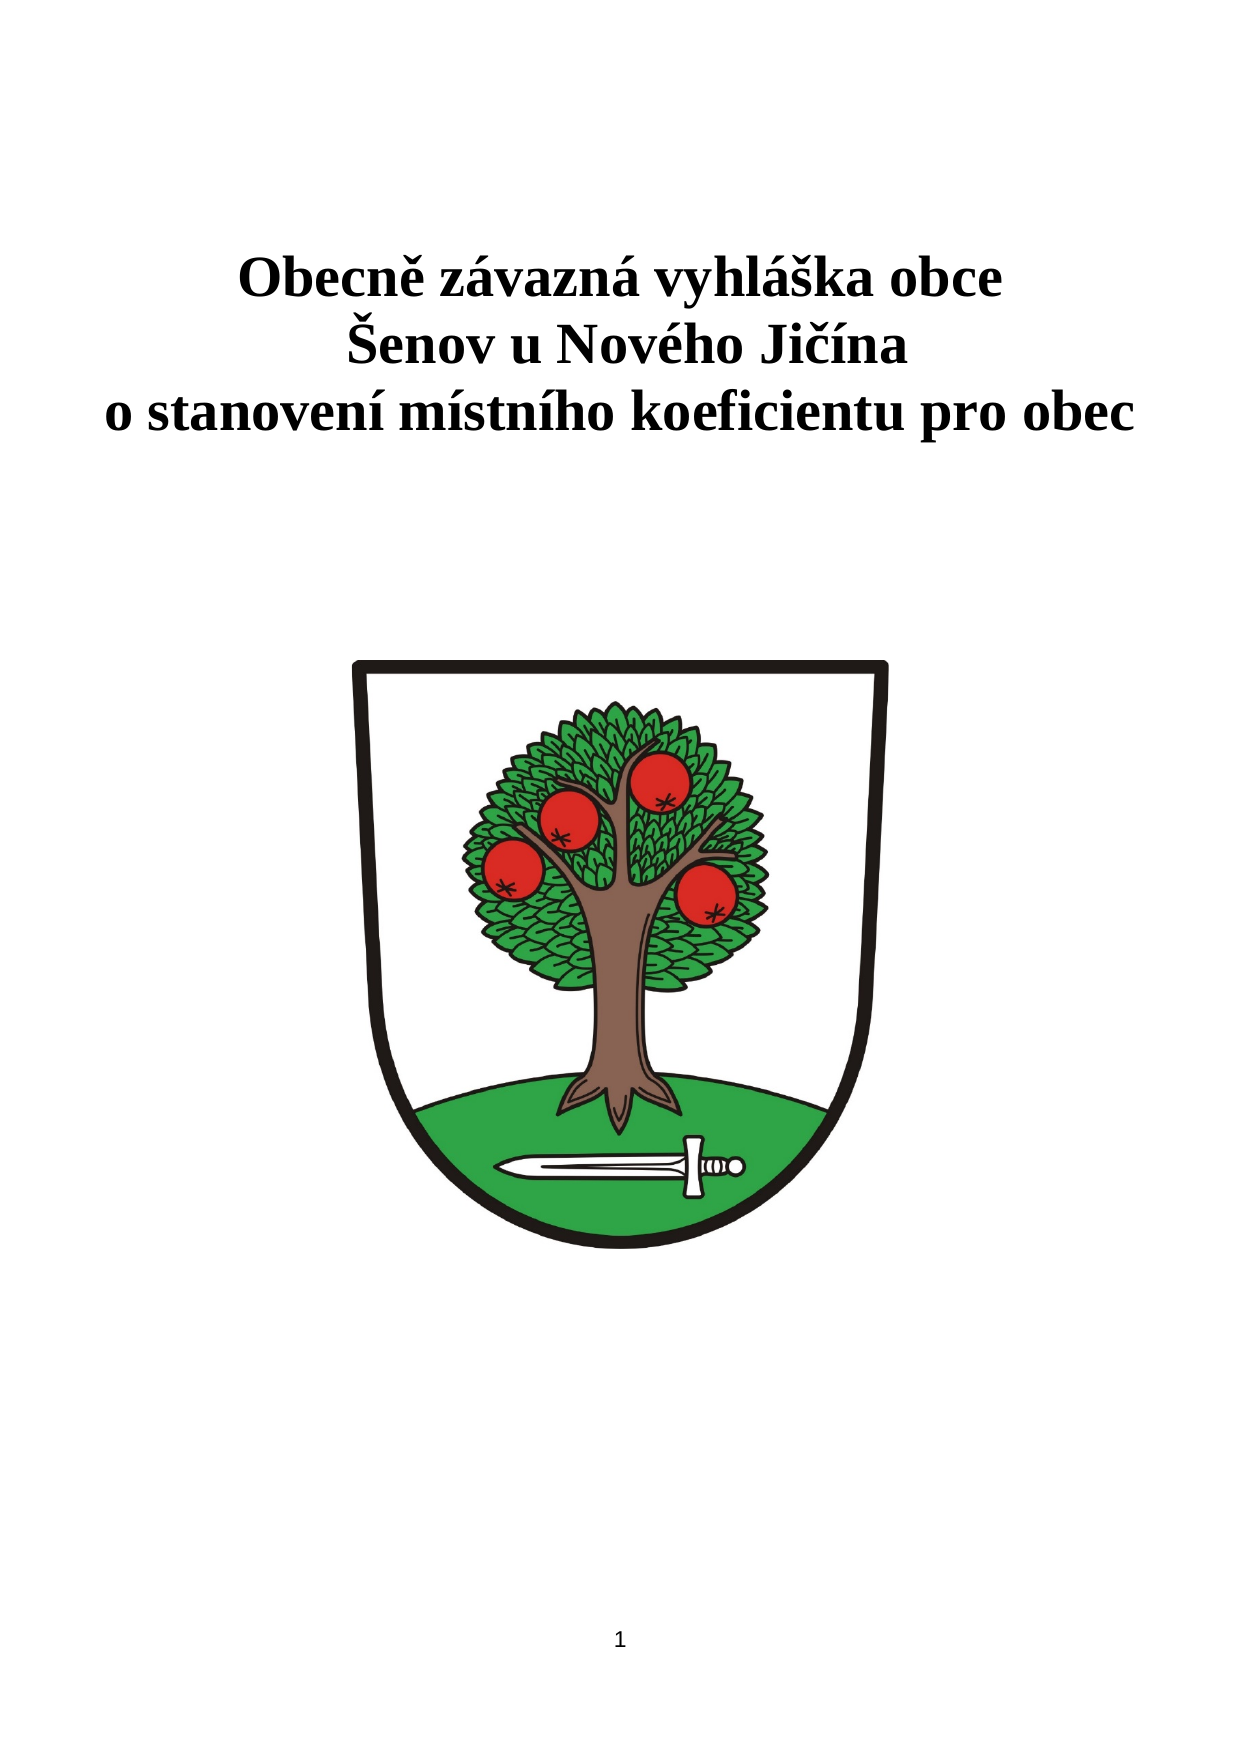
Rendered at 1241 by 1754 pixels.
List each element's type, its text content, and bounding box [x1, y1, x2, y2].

text o stanovení místního koeficientu pro obec [59, 376, 1181, 443]
text Šenov u Nového Jičína [59, 308, 1181, 376]
text Obecně závazná vyhláška obce [59, 241, 1181, 308]
